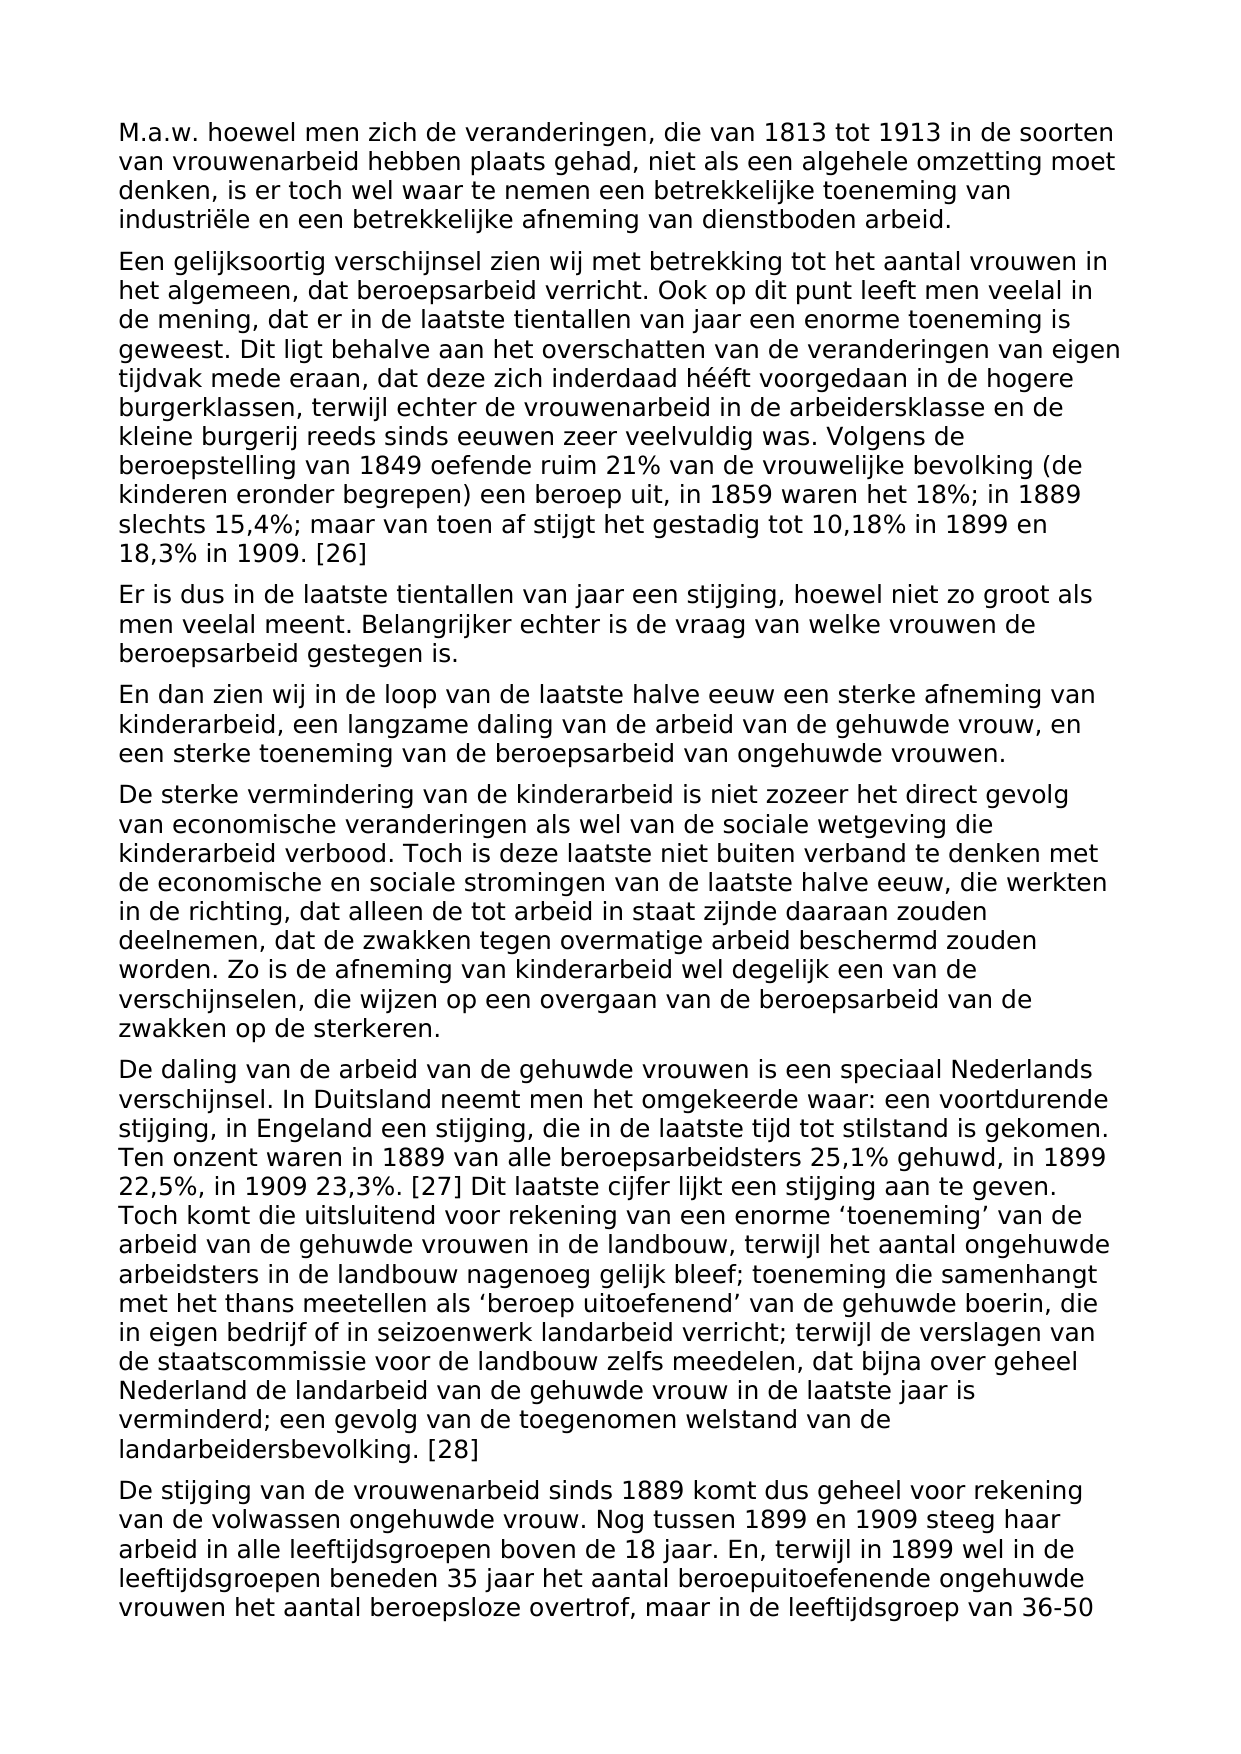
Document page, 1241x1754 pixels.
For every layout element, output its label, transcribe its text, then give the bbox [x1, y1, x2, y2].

text De sterke vermindering van de kinderarbeid is niet zozeer het direct gevolg van economische veranderingen als wel van de sociale wetgeving die kinderarbeid verbood. Toch is deze laatste niet buiten verband te denken met de economische en sociale stromingen van de laatste halve eeuw, die werkten in de richting, dat alleen de tot arbeid in staat zijnde daaraan zouden deelnemen, dat de zwakken tegen overmatige arbeid beschermd zouden worden. Zo is de afneming van kinderarbeid wel degelijk een van de verschijnselen, die wijzen op een overgaan van de beroepsarbeid van de zwakken op de sterkeren. [118, 781, 1122, 1043]
text En dan zien wij in de loop van de laatste halve eeuw een sterke afneming van kinderarbeid, een langzame daling van de arbeid van de gehuwde vrouw, en een sterke toeneming van de beroepsarbeid van ongehuwde vrouwen. [118, 681, 1122, 768]
text Een gelijksoortig verschijnsel zien wij met betrekking tot het aantal vrouwen in het algemeen, dat beroepsarbeid verricht. Ook op dit punt leeft men veelal in de mening, dat er in de laatste tientallen van jaar een enorme toeneming is geweest. Dit ligt behalve aan het overschatten van de veranderingen van eigen tijdvak mede eraan, dat deze zich inderdaad hééft voorgedaan in de hogere burgerklassen, terwijl echter de vrouwenarbeid in de arbeidersklasse en de kleine burgerij reeds sinds eeuwen zeer veelvuldig was. Volgens de beroepstelling van 1849 oefende ruim 21% van de vrouwelijke bevolking (de kinderen eronder begrepen) een beroep uit, in 1859 waren het 18%; in 1889 slechts 15,4%; maar van toen af stijgt het gestadig tot 10,18% in 1899 en 18,3% in 1909. [26] [118, 247, 1122, 568]
text De stijging van de vrouwenarbeid sinds 1889 komt dus geheel voor rekening van de volwassen ongehuwde vrouw. Nog tussen 1899 en 1909 steeg haar arbeid in alle leeftijdsgroepen boven de 18 jaar. En, terwijl in 1899 wel in de leeftijdsgroepen beneden 35 jaar het aantal beroepuitoefenende ongehuwde vrouwen het aantal beroepsloze overtrof, maar in de leeftijdsgroep van 36-50 [118, 1476, 1122, 1622]
text M.a.w. hoewel men zich de veranderingen, die van 1813 tot 1913 in de soorten van vrouwenarbeid hebben plaats gehad, niet als een algehele omzetting moet denken, is er toch wel waar te nemen een betrekkelijke toeneming van industriële en een betrekkelijke afneming van dienstboden arbeid. [118, 118, 1122, 235]
text De daling van de arbeid van de gehuwde vrouwen is een speciaal Nederlands verschijnsel. In Duitsland neemt men het omgekeerde waar: een voortdurende stijging, in Engeland een stijging, die in de laatste tijd tot stilstand is gekomen. Ten onzent waren in 1889 van alle beroepsarbeidsters 25,1% gehuwd, in 1899 22,5%, in 1909 23,3%. [27] Dit laatste cijfer lijkt een stijging aan te geven. Toch komt die uitsluitend voor rekening van een enorme ‘toeneming’ van de arbeid van de gehuwde vrouwen in de landbouw, terwijl het aantal ongehuwde arbeidsters in de landbouw nagenoeg gelijk bleef; toeneming die samenhangt met het thans meetellen als ‘beroep uitoefenend’ van de gehuwde boerin, die in eigen bedrijf of in seizoenwerk landarbeid verricht; terwijl de verslagen van de staatscommissie voor de landbouw zelfs meedelen, dat bijna over geheel Nederland de landarbeid van de gehuwde vrouw in de laatste jaar is verminderd; een gevolg van de toegenomen welstand van de landarbeidersbevolking. [28] [118, 1056, 1122, 1464]
text Er is dus in de laatste tientallen van jaar een stijging, hoewel niet zo groot als men veelal meent. Belangrijker echter is de vraag van welke vrouwen de beroepsarbeid gestegen is. [118, 581, 1122, 668]
